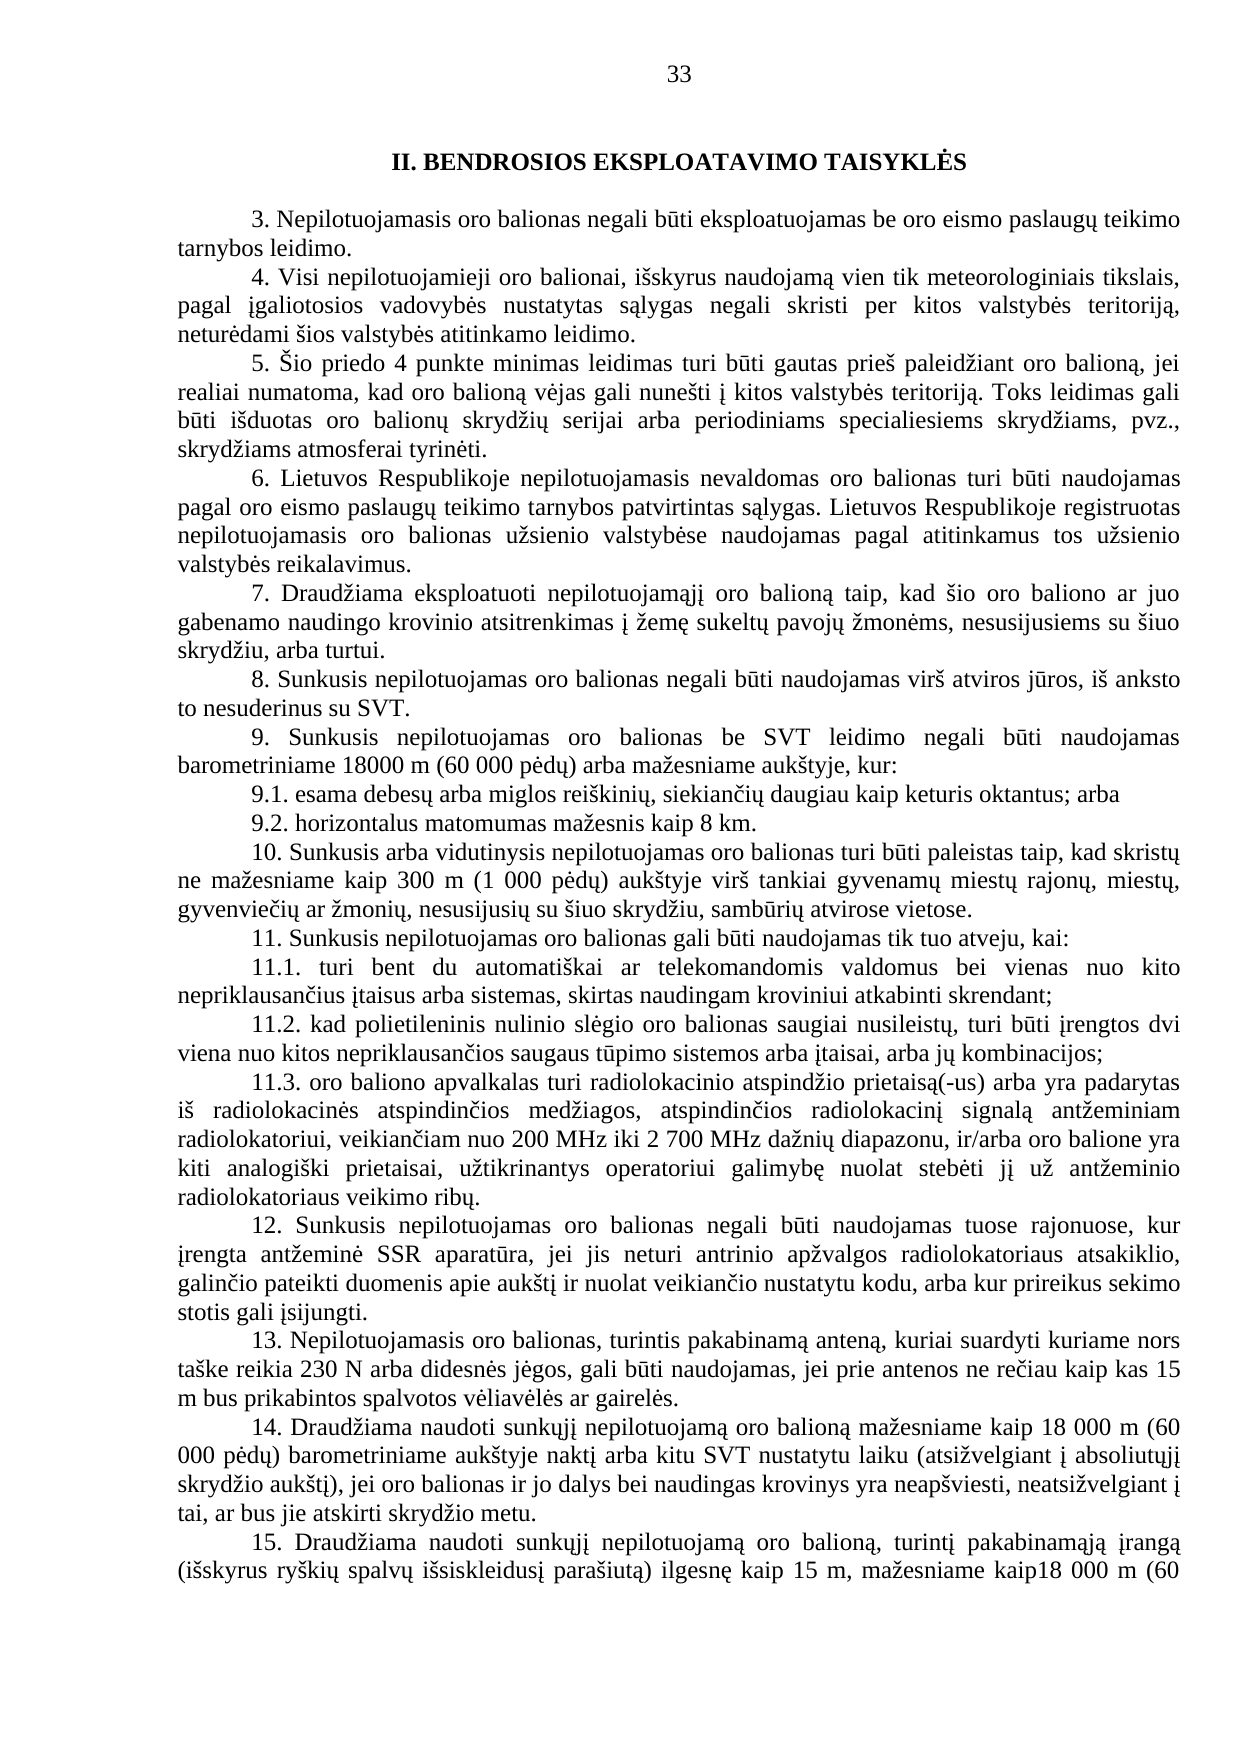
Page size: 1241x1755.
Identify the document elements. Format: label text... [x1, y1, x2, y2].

text 9.2. horizontalus matomumas mažesnis kaip 8 km. [177, 808, 1181, 837]
text 4. Visi nepilotuojamieji oro balionai, išskyrus naudojamą vien tik meteorologiniais tikslais, pagal įgaliotosios vadovybės nustatytas sąlygas negali skristi per kitos valstybės teritoriją, neturėdami šios valstybės atitinkamo leidimo. [177, 262, 1181, 348]
text 15. Draudžiama naudoti sunkųjį nepilotuojamą oro balioną, turintį pakabinamąją įrangą (išskyrus ryškių spalvų išsiskleidusį parašiutą) ilgesnę kaip 15 m, mažesniame kaip18 000 m (60 [177, 1527, 1181, 1584]
text 5. Šio priedo 4 punkte minimas leidimas turi būti gautas prieš paleidžiant oro balioną, jei realiai numatoma, kad oro balioną vėjas gali nunešti į kitos valstybės teritoriją. Toks leidimas gali būti išduotas oro balionų skrydžių serijai arba periodiniams specialiesiems skrydžiams, pvz., skrydžiams atmosferai tyrinėti. [177, 348, 1181, 463]
text 9.1. esama debesų arba miglos reiškinių, siekiančių daugiau kaip keturis oktantus; arba [177, 779, 1181, 808]
text 3. Nepilotuojamasis oro balionas negali būti eksploatuojamas be oro eismo paslaugų teikimo tarnybos leidimo. [177, 204, 1181, 262]
text 11. Sunkusis nepilotuojamas oro balionas gali būti naudojamas tik tuo atveju, kai: [177, 923, 1181, 952]
text 12. Sunkusis nepilotuojamas oro balionas negali būti naudojamas tuose rajonuose, kur įrengta antžeminė SSR aparatūra, jei jis neturi antrinio apžvalgos radiolokatoriaus atsakiklio, galinčio pateikti duomenis apie aukštį ir nuolat veikiančio nustatytu kodu, arba kur prireikus sekimo stotis gali įsijungti. [177, 1211, 1181, 1326]
text 6. Lietuvos Respublikoje nepilotuojamasis nevaldomas oro balionas turi būti naudojamas pagal oro eismo paslaugų teikimo tarnybos patvirtintas sąlygas. Lietuvos Respublikoje registruotas nepilotuojamasis oro balionas užsienio valstybėse naudojamas pagal atitinkamus tos užsienio valstybės reikalavimus. [177, 463, 1181, 578]
text 14. Draudžiama naudoti sunkųjį nepilotuojamą oro balioną mažesniame kaip 18 000 m (60 000 pėdų) barometriniame aukštyje naktį arba kitu SVT nustatytu laiku (atsižvelgiant į absoliutųjį skrydžio aukštį), jei oro balionas ir jo dalys bei naudingas krovinys yra neapšviesti, neatsižvelgiant į tai, ar bus jie atskirti skrydžio metu. [177, 1412, 1181, 1527]
text 11.3. oro baliono apvalkalas turi radiolokacinio atspindžio prietaisą(-us) arba yra padarytas iš radiolokacinės atspindinčios medžiagos, atspindinčios radiolokacinį signalą antžeminiam radiolokatoriui, veikiančiam nuo 200 MHz iki 2 700 MHz dažnių diapazonu, ir/arba oro balione yra kiti analogiški prietaisai, užtikrinantys operatoriui galimybę nuolat stebėti jį už antžeminio radiolokatoriaus veikimo ribų. [177, 1067, 1181, 1211]
text 9. Sunkusis nepilotuojamas oro balionas be SVT leidimo negali būti naudojamas barometriniame 18000 m (60 000 pėdų) arba mažesniame aukštyje, kur: [177, 722, 1181, 779]
text 11.2. kad polietileninis nulinio slėgio oro balionas saugiai nusileistų, turi būti įrengtos dvi viena nuo kitos nepriklausančios saugaus tūpimo sistemos arba įtaisai, arba jų kombinacijos; [177, 1009, 1181, 1067]
text 11.1. turi bent du automatiškai ar telekomandomis valdomus bei vienas nuo kito nepriklausančius įtaisus arba sistemas, skirtas naudingam kroviniui atkabinti skrendant; [177, 952, 1181, 1009]
text 13. Nepilotuojamasis oro balionas, turintis pakabinamą anteną, kuriai suardyti kuriame nors taške reikia 230 N arba didesnės jėgos, gali būti naudojamas, jei prie antenos ne rečiau kaip kas 15 m bus prikabintos spalvotos vėliavėlės ar gairelės. [177, 1326, 1181, 1412]
text 8. Sunkusis nepilotuojamas oro balionas negali būti naudojamas virš atviros jūros, iš anksto to nesuderinus su SVT. [177, 664, 1181, 722]
text 10. Sunkusis arba vidutinysis nepilotuojamas oro balionas turi būti paleistas taip, kad skristų ne mažesniame kaip 300 m (1 000 pėdų) aukštyje virš tankiai gyvenamų miestų rajonų, miestų, gyvenviečių ar žmonių, nesusijusių su šiuo skrydžiu, sambūrių atvirose vietose. [177, 837, 1181, 923]
text 7. Draudžiama eksploatuoti nepilotuojamąjį oro balioną taip, kad šio oro baliono ar juo gabenamo naudingo krovinio atsitrenkimas į žemę sukeltų pavojų žmonėms, nesusijusiems su šiuo skrydžiu, arba turtui. [177, 578, 1181, 664]
text II. Bendrosios eksploatavimo taisyklės [177, 147, 1181, 176]
